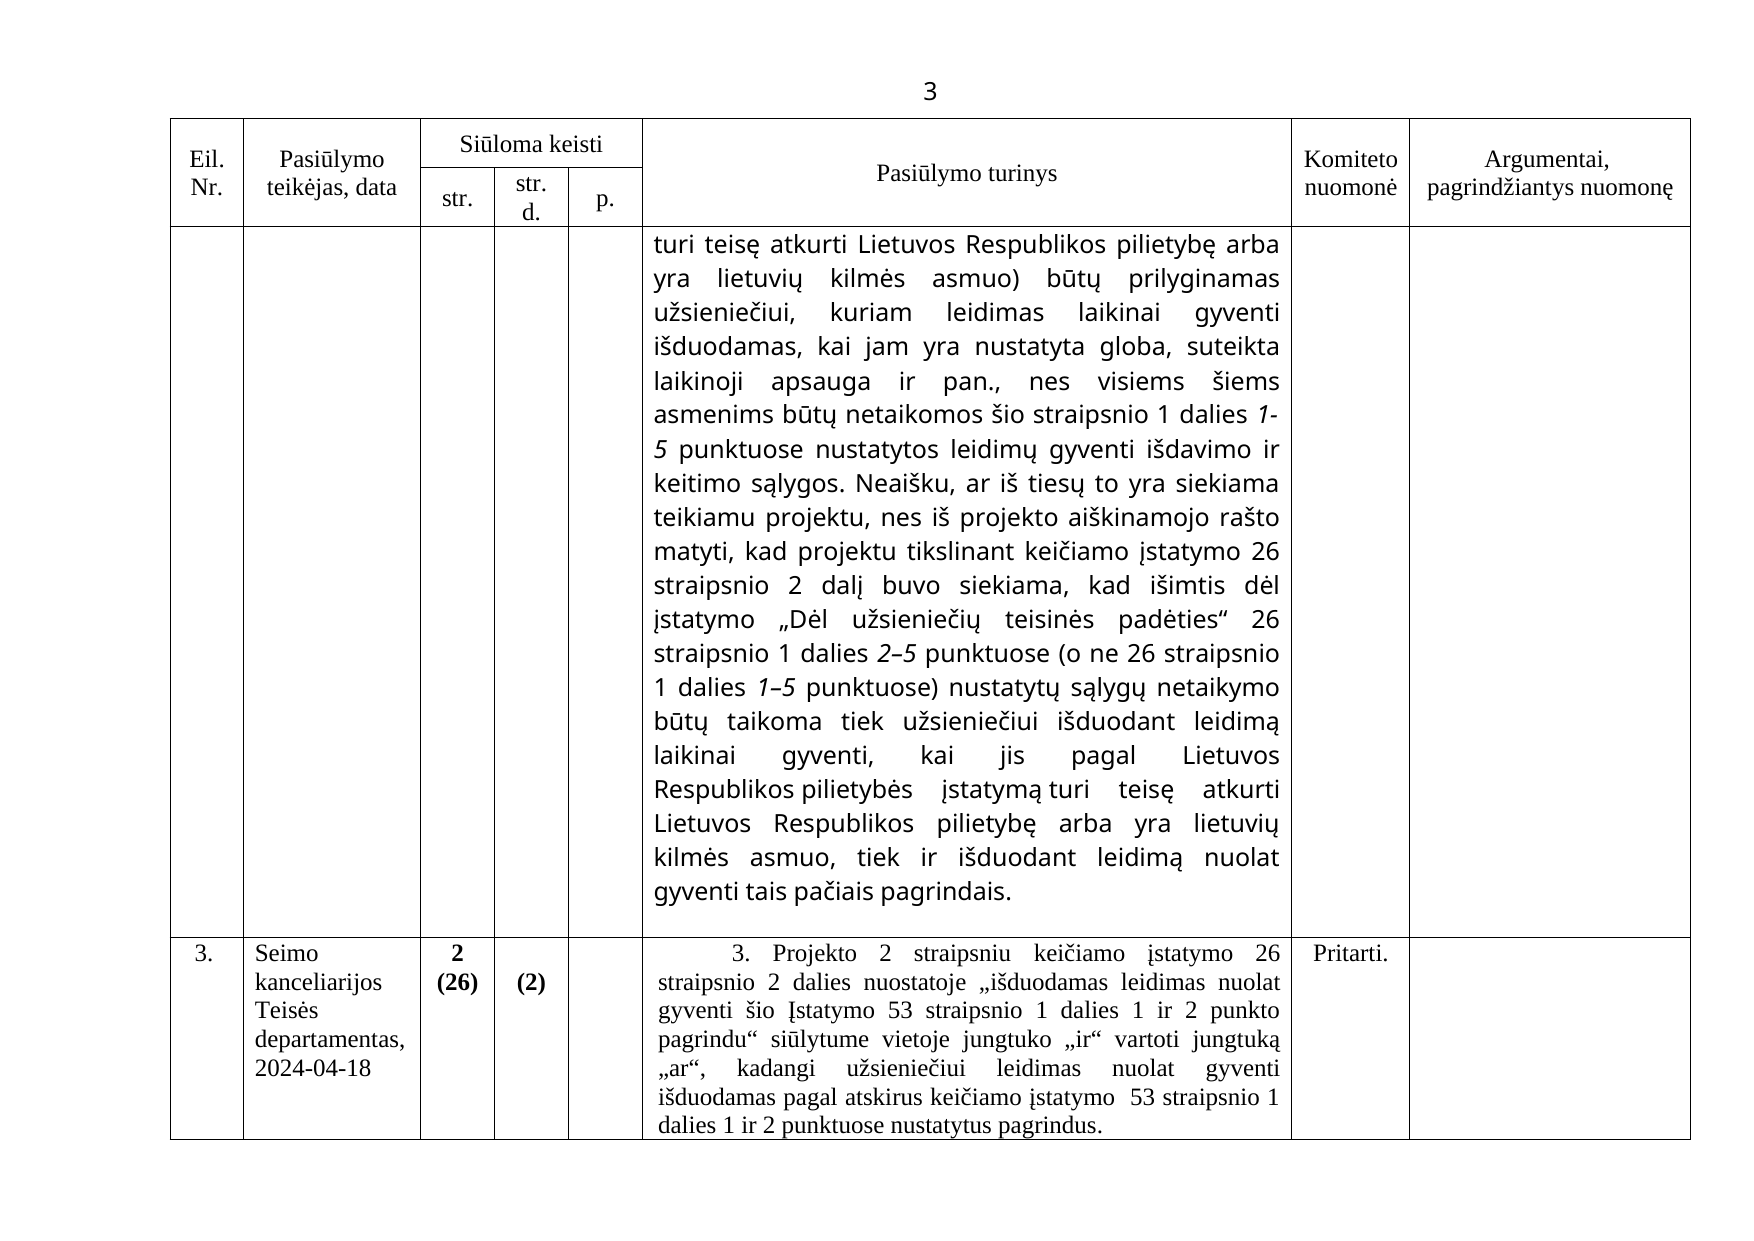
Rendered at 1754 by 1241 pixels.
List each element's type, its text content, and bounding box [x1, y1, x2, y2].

table_cell 3. Projekto 2 straipsniu keičiamo įstatymo 26 straipsnio 2 dalies nuostatoje „išduodamas leidimas nuolat gyventi šio Įstatymo 53 straipsnio 1 dalies 1 ir 2 punkto pagrindu“ siūlytume vietoje jungtuko „ir“ vartoti jungtuką „ar“, kadangi užsieniečiui leidimas nuolat gyventi išduodamas pagal atskirus keičiamo įstatymo 53 straipsnio 1 dalies 1 ir 2 punktuose nustatytus pagrindus. [643, 938, 1291, 1139]
table_cell [171, 227, 243, 937]
table_cell (2) [495, 938, 568, 1139]
table_header Pasiūlymo turinys [643, 119, 1291, 226]
table_header Pasiūlymo teikėjas, data [244, 119, 420, 226]
table_cell str. [421, 168, 494, 226]
table_header Komiteto nuomonė [1292, 119, 1409, 226]
table_cell [569, 227, 642, 937]
table_cell [569, 938, 642, 1139]
table_cell [421, 227, 494, 937]
table_cell [1410, 227, 1690, 937]
table_cell Seimo kanceliarijos Teisės departamentas, 2024-04-18 [244, 938, 420, 1139]
table_header Eil. Nr. [171, 119, 243, 226]
table_cell [244, 227, 420, 937]
table_cell p. [569, 168, 642, 226]
table_header Siūloma keisti [421, 119, 642, 167]
table_cell [1292, 227, 1409, 937]
table_header Argumentai, pagrindžiantys nuomonę [1410, 119, 1690, 226]
table_cell 2 (26) [421, 938, 494, 1139]
table_cell [1410, 938, 1690, 1139]
table_cell Pritarti. [1292, 938, 1409, 1139]
table_cell turi teisę atkurti Lietuvos Respublikos pilietybę arba yra lietuvių kilmės asmuo) būtų prilyginamas užsieniečiui, kuriam leidimas laikinai gyventi išduodamas, kai jam yra nustatyta globa, suteikta laikinoji apsauga ir pan., nes visiems šiems asmenims būtų netaikomos šio straipsnio 1 dalies 1-5 punktuose nustatytos leidimų gyventi išdavimo ir keitimo sąlygos. Neaišku, ar iš tiesų to yra siekiama teikiamu projektu, nes iš projekto aiškinamojo rašto matyti, kad projektu tikslinant keičiamo įstatymo 26 straipsnio 2 dalį buvo siekiama, kad išimtis dėl įstatymo „Dėl užsieniečių teisinės padėties“ 26 straipsnio 1 dalies 2–5 punktuose (o ne 26 straipsnio 1 dalies 1–5 punktuose) nustatytų sąlygų netaikymo būtų taikoma tiek užsieniečiui išduodant leidimą laikinai gyventi, kai jis pagal Lietuvos Respublikos pilietybės įstatymą turi teisę atkurti Lietuvos Respublikos pilietybę arba yra lietuvių kilmės asmuo, tiek ir išduodant leidimą nuolat gyventi tais pačiais pagrindais. [643, 227, 1291, 937]
table_cell [495, 227, 568, 937]
table_cell str. d. [495, 168, 568, 226]
table_cell 3. [171, 938, 243, 1139]
